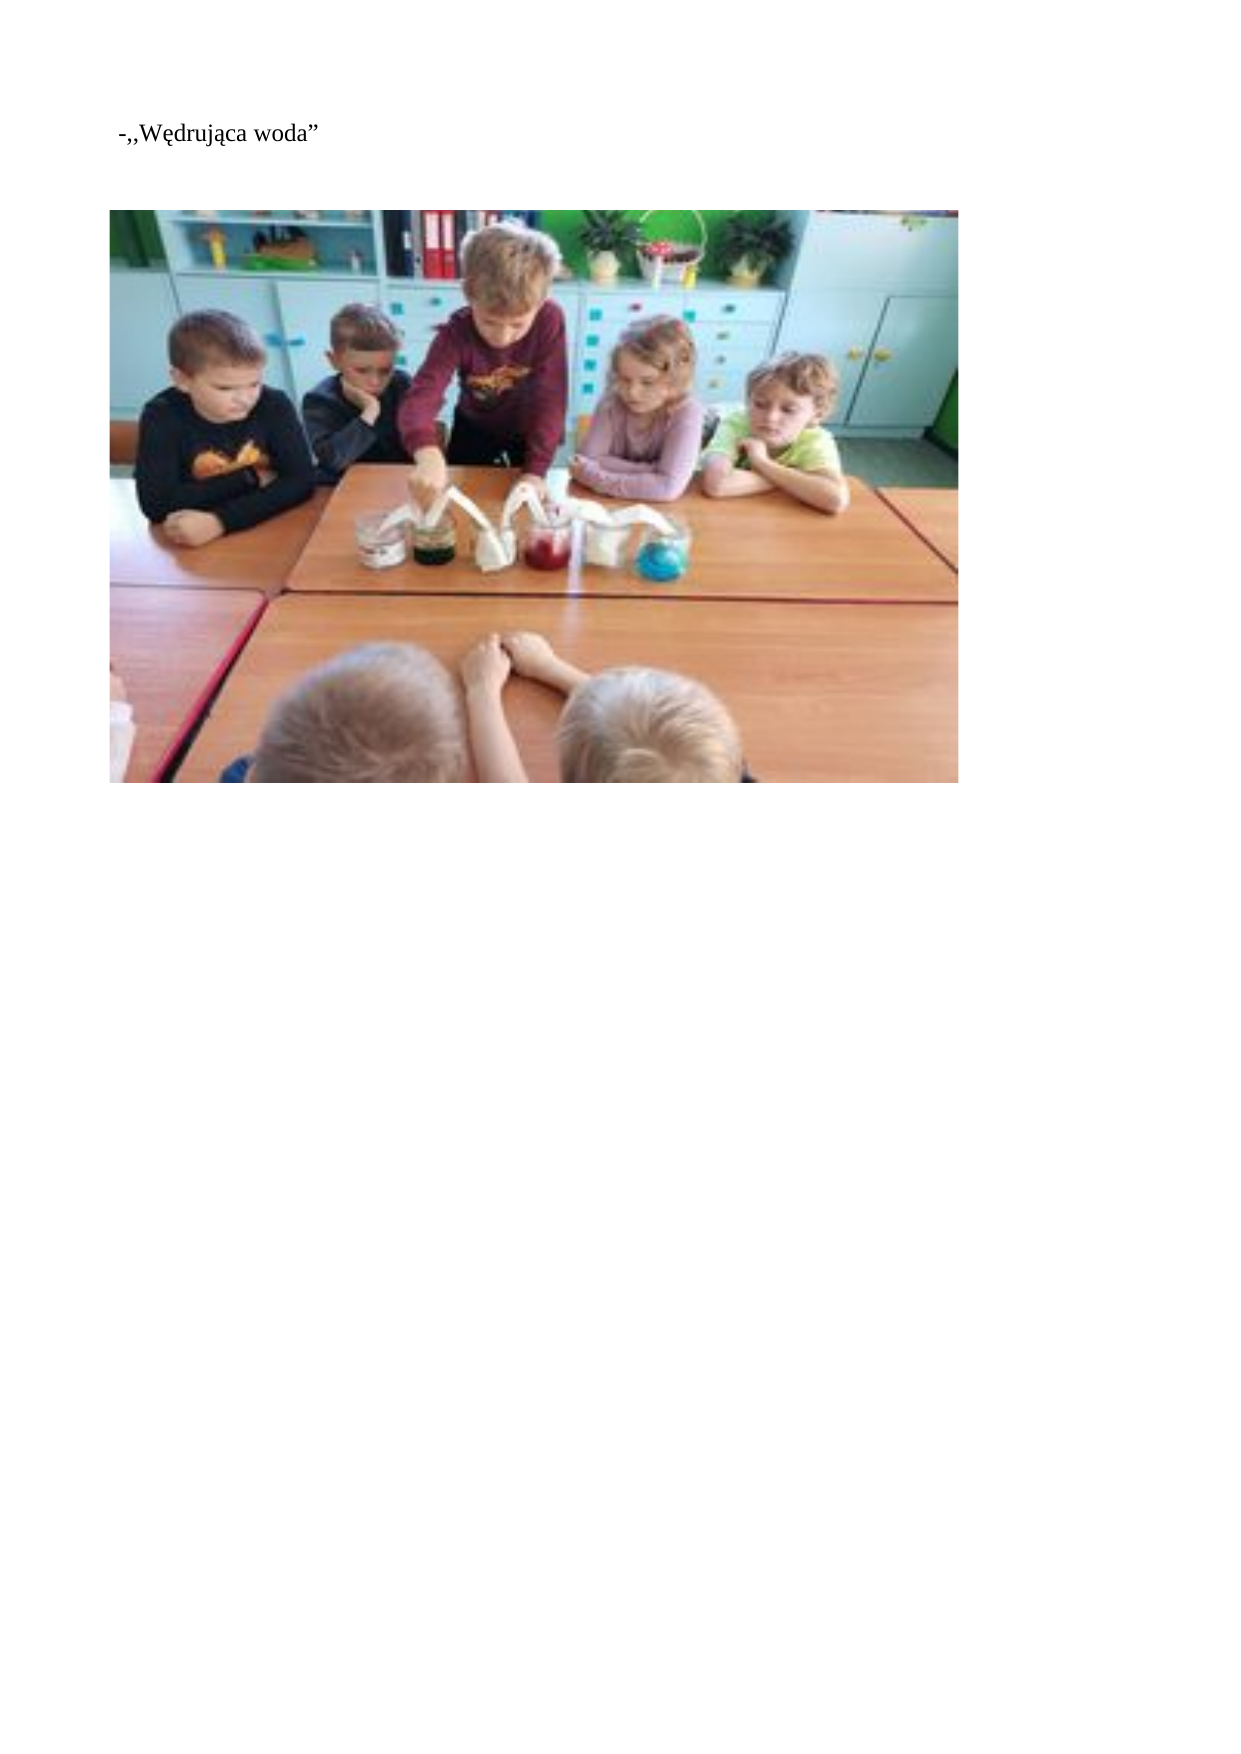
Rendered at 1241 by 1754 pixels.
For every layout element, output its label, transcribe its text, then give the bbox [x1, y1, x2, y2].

text -,,Wędrująca woda” [118, 118, 1122, 147]
picture [109, 210, 959, 783]
